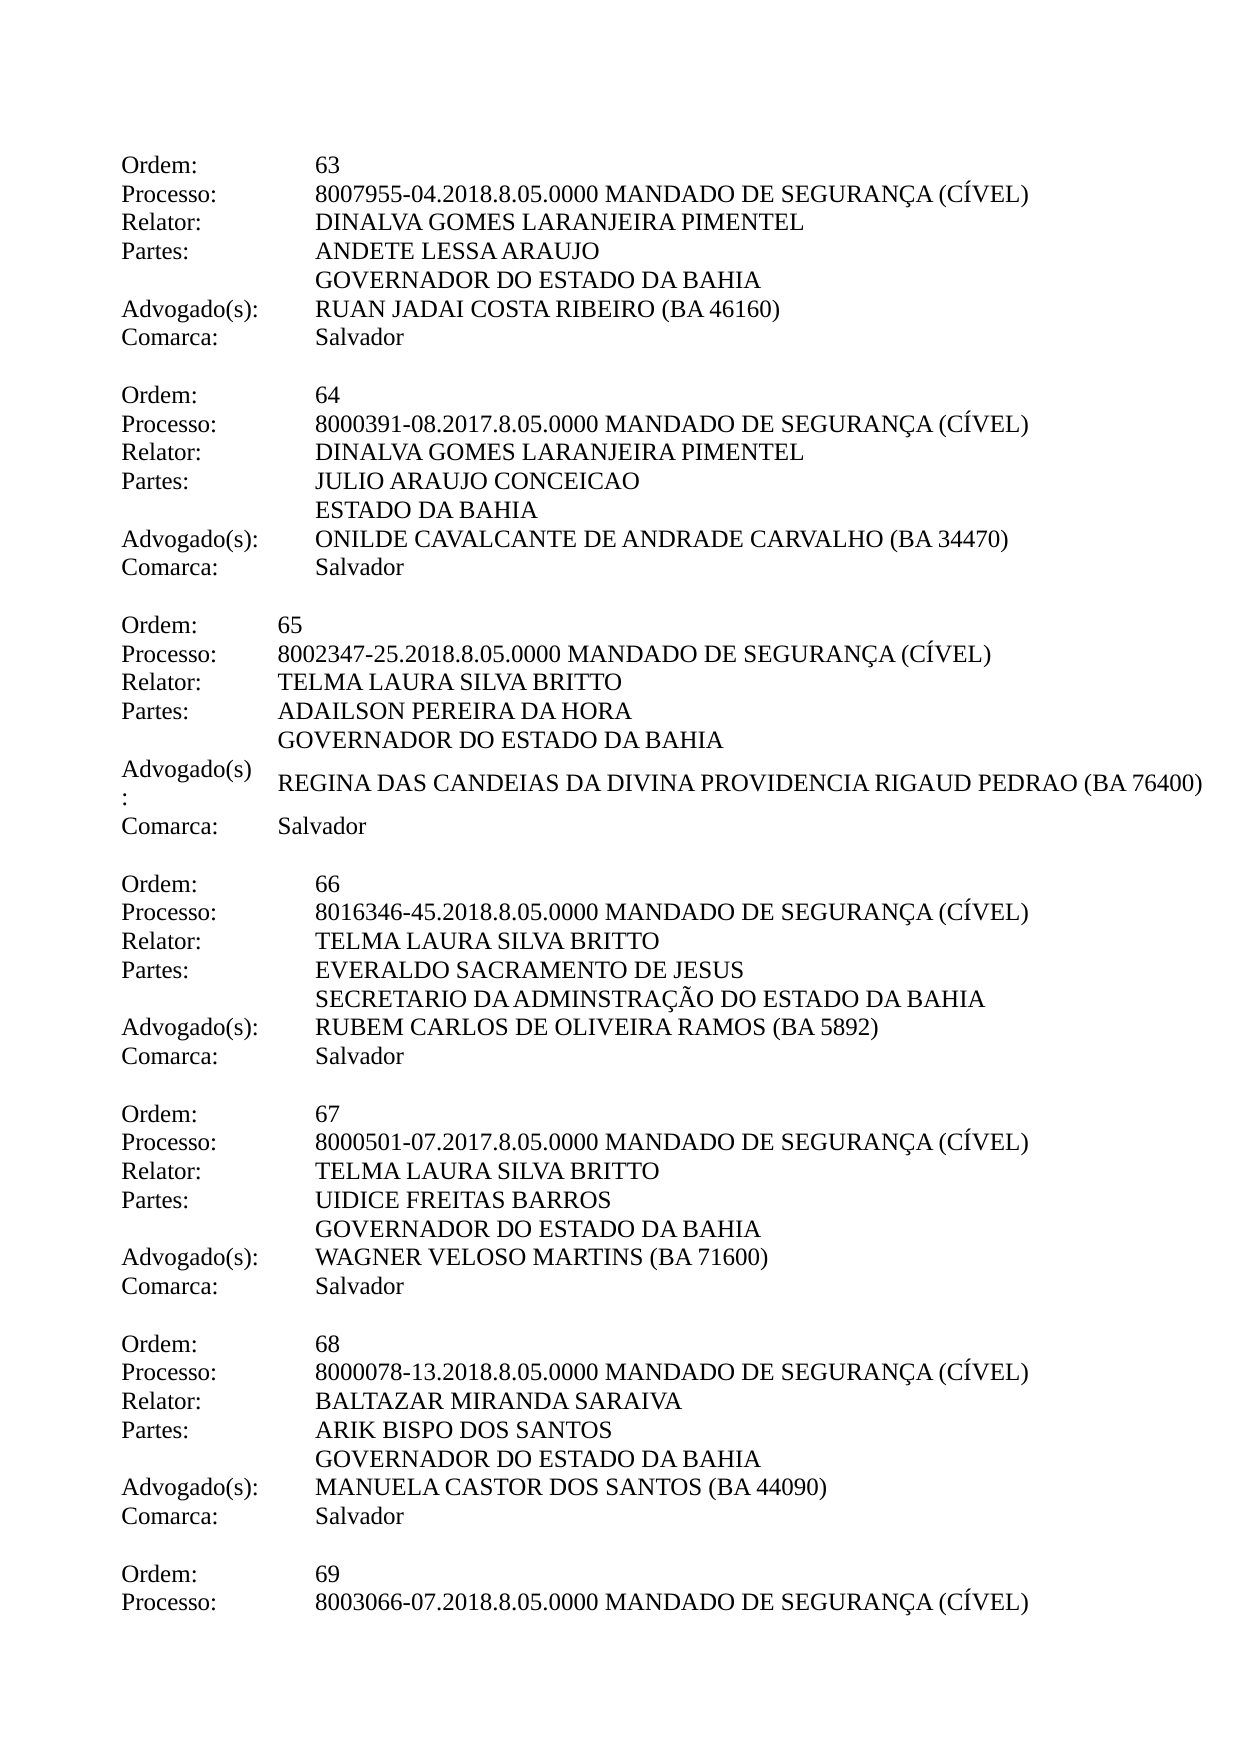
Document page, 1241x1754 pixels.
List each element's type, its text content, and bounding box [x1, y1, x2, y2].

table_cell Relator: [121, 1386, 315, 1415]
table_cell Processo: [121, 898, 315, 926]
table_cell Advogado(s): [121, 294, 315, 322]
table_cell Salvador [315, 1041, 1240, 1070]
table_cell Salvador [278, 811, 1240, 840]
table_cell Partes: [121, 696, 277, 725]
table_cell ARIK BISPO DOS SANTOS [315, 1415, 1240, 1444]
table_cell Processo: [121, 409, 315, 437]
table_header 63 [315, 150, 1240, 179]
table_cell Comarca: [121, 1041, 315, 1070]
table_cell Salvador [315, 1501, 1240, 1530]
table_cell Relator: [121, 668, 277, 696]
table_cell 8000391-08.2017.8.05.0000 MANDADO DE SEGURANÇA (CÍVEL) [315, 409, 1240, 437]
table_header 68 [315, 1329, 1240, 1357]
table_header Ordem: [121, 610, 277, 639]
table_header 65 [278, 610, 1240, 639]
table_cell GOVERNADOR DO ESTADO DA BAHIA [315, 1214, 1240, 1242]
table_cell Comarca: [121, 553, 315, 581]
table_cell EVERALDO SACRAMENTO DE JESUS [315, 955, 1240, 984]
table_cell ADAILSON PEREIRA DA HORA [278, 696, 1240, 725]
table_cell Salvador [315, 323, 1240, 351]
table_cell JULIO ARAUJO CONCEICAO [315, 466, 1240, 495]
table_cell Processo: [121, 179, 315, 207]
table_cell Comarca: [121, 323, 315, 351]
table_cell 8003066-07.2018.8.05.0000 MANDADO DE SEGURANÇA (CÍVEL) [315, 1588, 1240, 1616]
table_header 66 [315, 869, 1240, 897]
table_cell RUBEM CARLOS DE OLIVEIRA RAMOS (BA 5892) [315, 1013, 1240, 1041]
table_cell GOVERNADOR DO ESTADO DA BAHIA [315, 1444, 1240, 1472]
table_cell GOVERNADOR DO ESTADO DA BAHIA [278, 725, 1240, 754]
table_cell 8007955-04.2018.8.05.0000 MANDADO DE SEGURANÇA (CÍVEL) [315, 179, 1240, 207]
table_cell Partes: [121, 236, 315, 265]
table_header Ordem: [121, 869, 315, 897]
table_cell GOVERNADOR DO ESTADO DA BAHIA [315, 265, 1240, 294]
table_cell Partes: [121, 466, 315, 495]
table_cell Partes: [121, 955, 315, 984]
table_cell [121, 725, 277, 754]
table_cell Relator: [121, 1156, 315, 1185]
table_cell ESTADO DA BAHIA [315, 495, 1240, 524]
table_cell TELMA LAURA SILVA BRITTO [315, 1156, 1240, 1185]
table_cell Partes: [121, 1415, 315, 1444]
table_cell [121, 984, 315, 1012]
table_cell [121, 1214, 315, 1242]
table_cell Processo: [121, 639, 277, 667]
table_cell Processo: [121, 1588, 315, 1616]
table_cell DINALVA GOMES LARANJEIRA PIMENTEL [315, 438, 1240, 466]
table_header Ordem: [121, 1559, 315, 1587]
table_cell UIDICE FREITAS BARROS [315, 1185, 1240, 1214]
table_cell Relator: [121, 926, 315, 955]
table_cell Salvador [315, 1271, 1240, 1300]
table_cell WAGNER VELOSO MARTINS (BA 71600) [315, 1243, 1240, 1271]
table_cell Processo: [121, 1358, 315, 1386]
table_cell BALTAZAR MIRANDA SARAIVA [315, 1386, 1240, 1415]
table_header 64 [315, 380, 1240, 409]
table_cell RUAN JADAI COSTA RIBEIRO (BA 46160) [315, 294, 1240, 322]
table_cell DINALVA GOMES LARANJEIRA PIMENTEL [315, 208, 1240, 236]
table_cell 8000501-07.2017.8.05.0000 MANDADO DE SEGURANÇA (CÍVEL) [315, 1128, 1240, 1156]
table_cell PODER JUDICIÁRIO TRIBUNAL DE JUSTIÇA DO ESTADO DA BAHIA SEÇÃO CÍVEL DE DIREITO PÚBLICO PAUTA DE JULGAMENTO Processos que deverão ser julgados pelo(a) Seção Cível de Direito Público, em Sessão Ordinária que será realizada em 14/03/2019 às 08:30:00, no Tribunal de Justiça da Bahia, 5ª Av. do CAB, nº 560. Salvador/BA - Brasil - CEP 41745-971. Na forma do art. 183, §2º, do RITJBA, com a redação dada pela emenda regimental n. 12, disponibilizada no DJe de 31 de março de 2016, os advogados poderão apresentar pedido de julgamento presencial, com ou sem sustentação oral, até 30 (trinta) minutos antes do início da sessão de julgamento, dirigido ao Presidente do Órgão Julgador e entregue ao Diretor da respectiva Secretaria. Pauta de Julgamento originária do sistema PJE [118, 118, 1240, 1619]
table_cell [121, 495, 315, 524]
table_cell SECRETARIO DA ADMINSTRAÇÃO DO ESTADO DA BAHIA [315, 984, 1240, 1012]
table_cell Processo: [121, 1128, 315, 1156]
table_cell TELMA LAURA SILVA BRITTO [315, 926, 1240, 955]
table_cell [121, 265, 315, 294]
table_cell Comarca: [121, 811, 277, 840]
table_cell Relator: [121, 438, 315, 466]
table_header Ordem: [121, 380, 315, 409]
table_header 67 [315, 1099, 1240, 1127]
table_cell 8016346-45.2018.8.05.0000 MANDADO DE SEGURANÇA (CÍVEL) [315, 898, 1240, 926]
table_cell [121, 1444, 315, 1472]
table_header Ordem: [121, 1329, 315, 1357]
table_cell Advogado(s): [121, 1013, 315, 1041]
table_cell Comarca: [121, 1271, 315, 1300]
table_header Ordem: [121, 150, 315, 179]
table_cell ANDETE LESSA ARAUJO [315, 236, 1240, 265]
table_header Ordem: [121, 1099, 315, 1127]
table_cell Comarca: [121, 1501, 315, 1530]
table_cell Partes: [121, 1185, 315, 1214]
table_cell Relator: [121, 208, 315, 236]
table_cell 8000078-13.2018.8.05.0000 MANDADO DE SEGURANÇA (CÍVEL) [315, 1358, 1240, 1386]
table_cell MANUELA CASTOR DOS SANTOS (BA 44090) [315, 1473, 1240, 1501]
table_cell REGINA DAS CANDEIAS DA DIVINA PROVIDENCIA RIGAUD PEDRAO (BA 76400) [278, 754, 1240, 811]
table_header 69 [315, 1559, 1240, 1587]
table_cell TELMA LAURA SILVA BRITTO [278, 668, 1240, 696]
table_cell Salvador [315, 553, 1240, 581]
table_cell Advogado(s): [121, 754, 277, 811]
table_cell Advogado(s): [121, 1243, 315, 1271]
table_cell 8002347-25.2018.8.05.0000 MANDADO DE SEGURANÇA (CÍVEL) [278, 639, 1240, 667]
table_cell Advogado(s): [121, 524, 315, 552]
table_cell Advogado(s): [121, 1473, 315, 1501]
table_cell ONILDE CAVALCANTE DE ANDRADE CARVALHO (BA 34470) [315, 524, 1240, 552]
